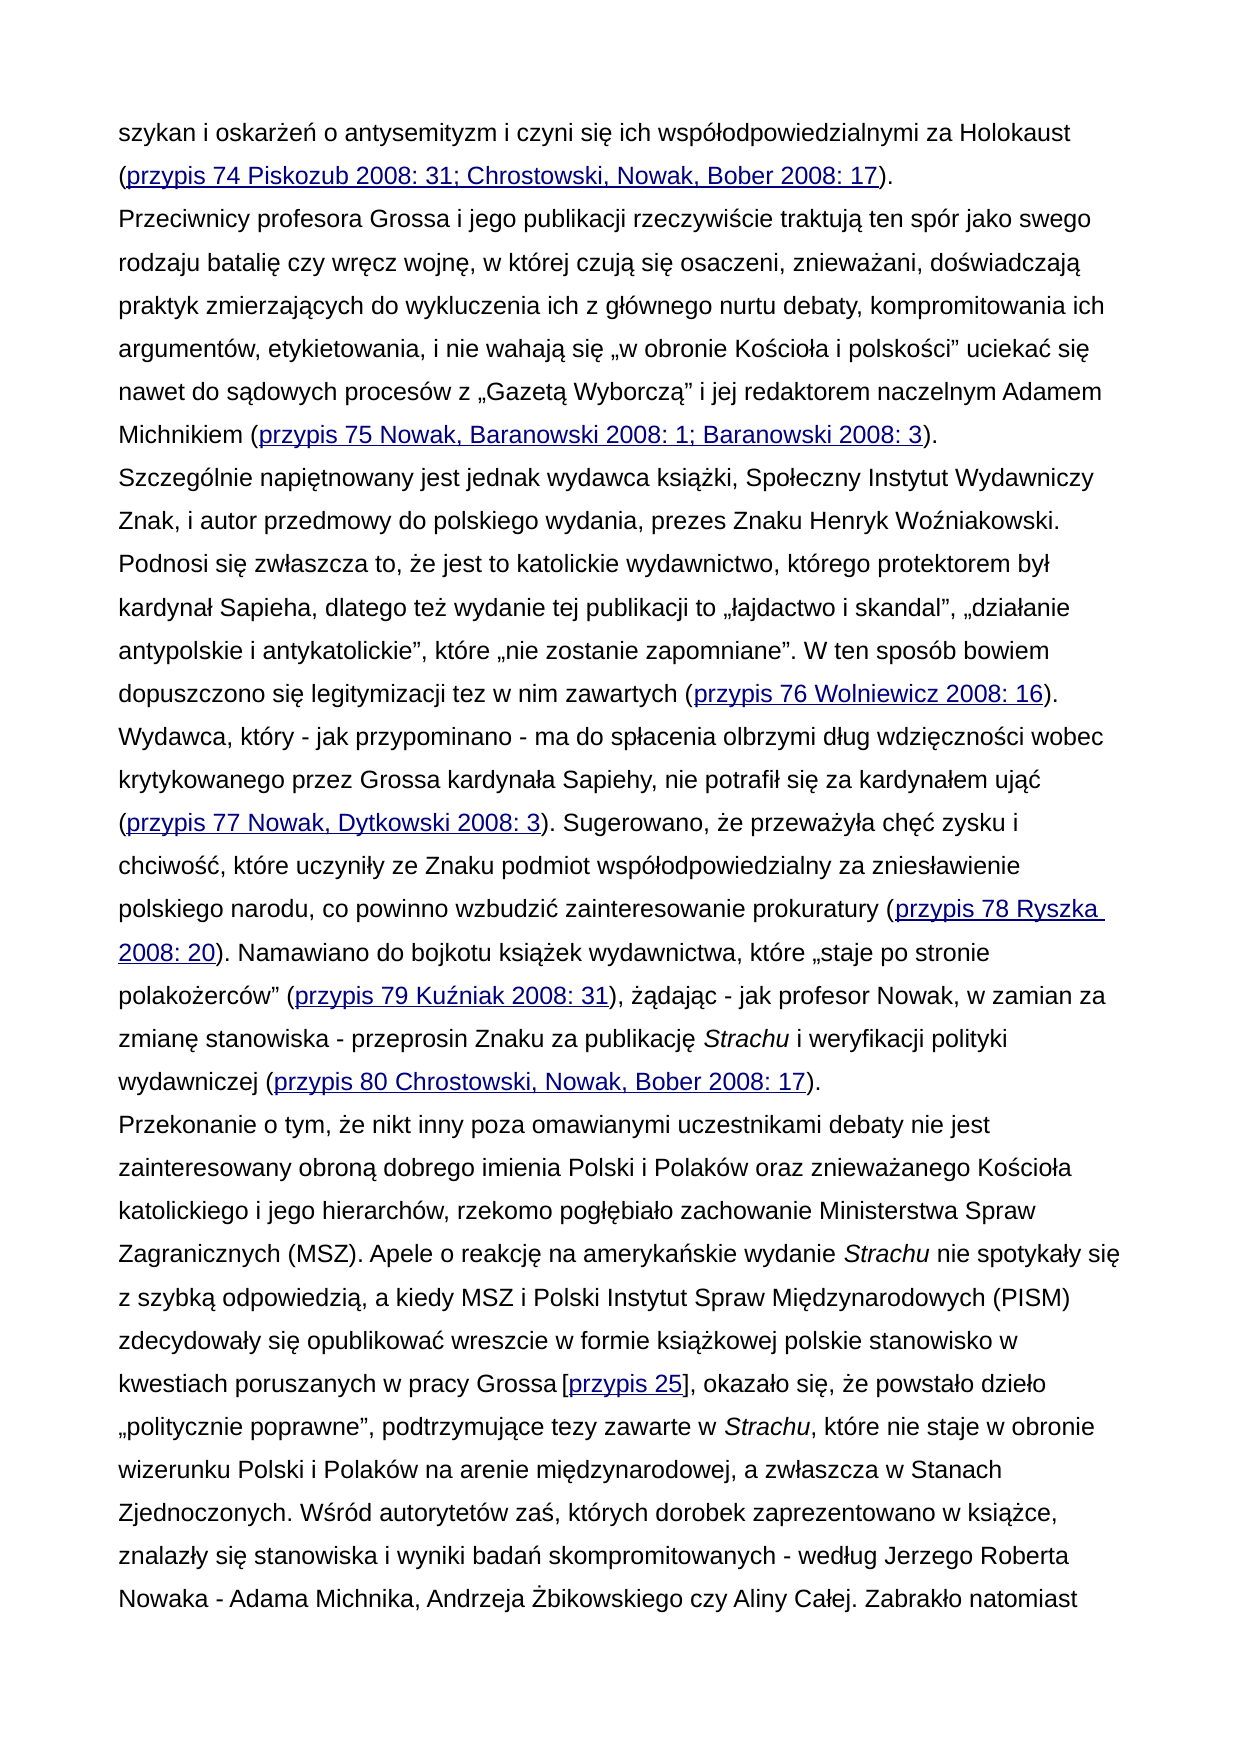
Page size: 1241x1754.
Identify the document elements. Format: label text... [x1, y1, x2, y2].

text Przekonanie o tym, że nikt inny poza omawianymi uczestnikami debaty nie jest zainteresowany obroną dobrego imienia Polski i Polaków oraz znieważanego Kościoła katolickiego i jego hierarchów, rzekomo pogłębiało zachowanie Ministerstwa Spraw Zagranicznych (MSZ). Apele o reakcję na amerykańskie wydanie Strachu nie spotykały się z szybką odpowiedzią, a kiedy MSZ i Polski Instytut Spraw Międzynarodowych (PISM) zdecydowały się opublikować wreszcie w formie książkowej polskie stanowisko w kwestiach poruszanych w pracy Grossa [przypis 25], okazało się, że powstało dzieło „politycznie poprawne”, podtrzymujące tezy zawarte w Strachu, które nie staje w obronie wizerunku Polski i Polaków na arenie międzynarodowej, a zwłaszcza w Stanach Zjednoczonych. Wśród autorytetów zaś, których dorobek zaprezentowano w książce, znalazły się stanowiska i wyniki badań skompromitowanych - według Jerzego Roberta Nowaka - Adama Michnika, Andrzeja Żbikowskiego czy Aliny Całej. Zabrakło natomiast [118, 1110, 1122, 1613]
text Przeciwnicy profesora Grossa i jego publikacji rzeczywiście traktują ten spór jako swego rodzaju batalię czy wręcz wojnę, w której czują się osaczeni, znieważani, doświadczają praktyk zmierzających do wykluczenia ich z głównego nurtu debaty, kompromitowania ich argumentów, etykietowania, i nie wahają się „w obronie Kościoła i polskości” uciekać się nawet do sądowych procesów z „Gazetą Wyborczą” i jej redaktorem naczelnym Adamem Michnikiem (przypis 75 Nowak, Baranowski 2008: 1; Baranowski 2008: 3). [118, 204, 1122, 449]
text Szczególnie napiętnowany jest jednak wydawca książki, Społeczny Instytut Wydawniczy Znak, i autor przedmowy do polskiego wydania, prezes Znaku Henryk Woźniakowski. Podnosi się zwłaszcza to, że jest to katolickie wydawnictwo, którego protektorem był kardynał Sapieha, dlatego też wydanie tej publikacji to „łajdactwo i skandal”, „działanie antypolskie i antykatolickie”, które „nie zostanie zapomniane”. W ten sposób bowiem dopuszczono się legitymizacji tez w nim zawartych (przypis 76 Wolniewicz 2008: 16). Wydawca, który - jak przypominano - ma do spłacenia olbrzymi dług wdzięczności wobec krytykowanego przez Grossa kardynała Sapiehy, nie potrafił się za kardynałem ująć (przypis 77 Nowak, Dytkowski 2008: 3). Sugerowano, że przeważyła chęć zysku i chciwość, które uczyniły ze Znaku podmiot współodpowiedzialny za zniesławienie polskiego narodu, co powinno wzbudzić zainteresowanie prokuratury (przypis 78 Ryszka 2008: 20). Namawiano do bojkotu książek wydawnictwa, które „staje po stronie polakożerców” (przypis 79 Kuźniak 2008: 31), żądając - jak profesor Nowak, w zamian za zmianę stanowiska - przeprosin Znaku za publikację Strachu i weryfikacji polityki wydawniczej (przypis 80 Chrostowski, Nowak, Bober 2008: 17). [118, 463, 1122, 1096]
text szykan i oskarżeń o antysemityzm i czyni się ich współodpowiedzialnymi za Holokaust (przypis 74 Piskozub 2008: 31; Chrostowski, Nowak, Bober 2008: 17). [118, 118, 1122, 190]
